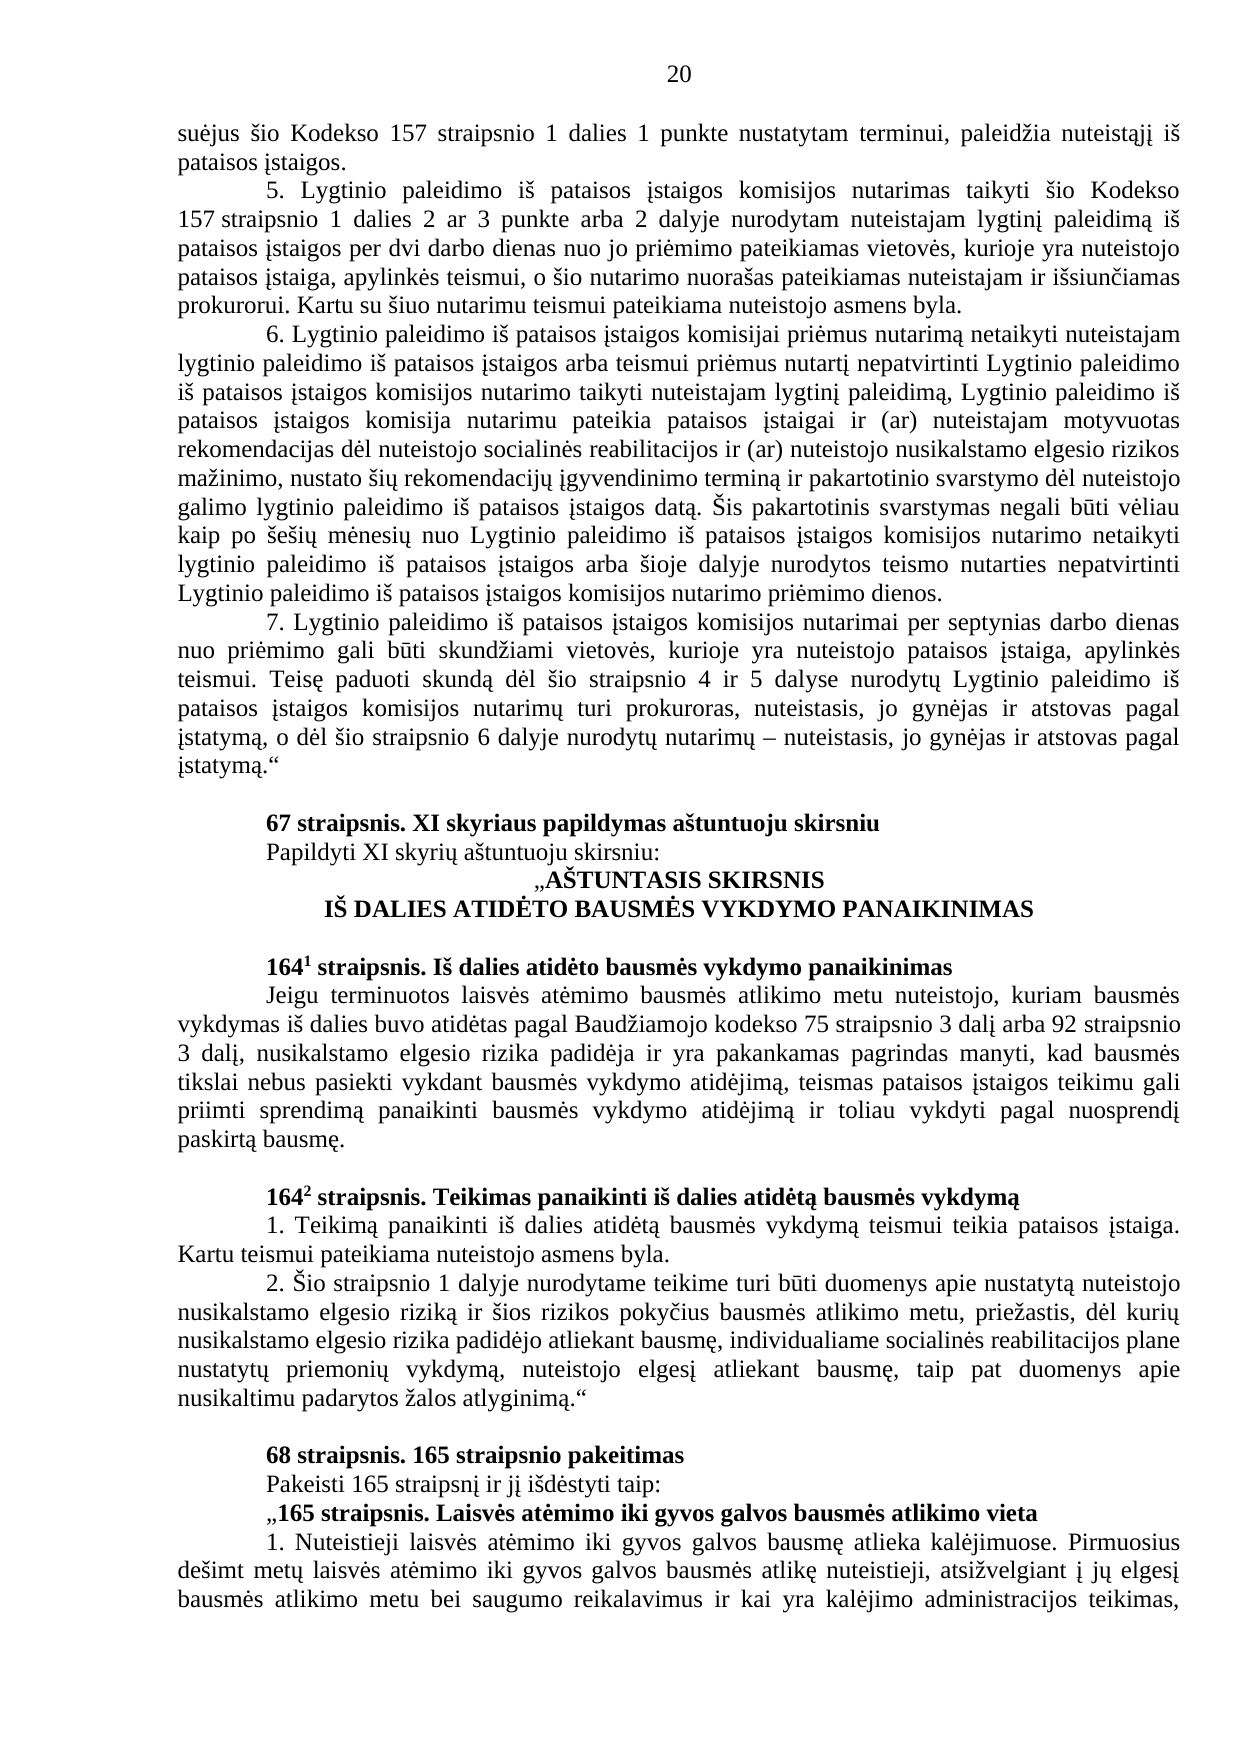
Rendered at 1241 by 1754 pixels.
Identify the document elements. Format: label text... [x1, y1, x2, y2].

text 1642 straipsnis. Teikimas panaikinti iš dalies atidėtą bausmės vykdymą [177, 1182, 1181, 1211]
text 2. Šio straipsnio 1 dalyje nurodytame teikime turi būti duomenys apie nustatytą nuteistojo nusikalstamo elgesio riziką ir šios rizikos pokyčius bausmės atlikimo metu, priežastis, dėl kurių nusikalstamo elgesio rizika padidėjo atliekant bausmę, individualiame socialinės reabilitacijos plane nustatytų priemonių vykdymą, nuteistojo elgesį atliekant bausmę, taip pat duomenys apie nusikaltimu padarytos žalos atlyginimą.“ [177, 1268, 1181, 1412]
text 1. Nuteistieji laisvės atėmimo iki gyvos galvos bausmę atlieka kalėjimuose. Pirmuosius dešimt metų laisvės atėmimo iki gyvos galvos bausmės atlikę nuteistieji, atsižvelgiant į jų elgesį bausmės atlikimo metu bei saugumo reikalavimus ir kai yra kalėjimo administracijos teikimas, [177, 1527, 1181, 1613]
text Papildyti XI skyrių aštuntuoju skirsniu: [177, 837, 1181, 866]
text „AŠTUNTASIS SKIRSNIS [177, 866, 1181, 894]
text 68 straipsnis. 165 straipsnio pakeitimas [177, 1441, 1181, 1469]
text 1641 straipsnis. Iš dalies atidėto bausmės vykdymo panaikinimas [177, 952, 1181, 981]
text Jeigu terminuotos laisvės atėmimo bausmės atlikimo metu nuteistojo, kuriam bausmės vykdymas iš dalies buvo atidėtas pagal Baudžiamojo kodekso 75 straipsnio 3 dalį arba 92 straipsnio 3 dalį, nusikalstamo elgesio rizika padidėja ir yra pakankamas pagrindas manyti, kad bausmės tikslai nebus pasiekti vykdant bausmės vykdymo atidėjimą, teismas pataisos įstaigos teikimu gali priimti sprendimą panaikinti bausmės vykdymo atidėjimą ir toliau vykdyti pagal nuosprendį paskirtą bausmę. [177, 981, 1181, 1153]
text 1. Teikimą panaikinti iš dalies atidėtą bausmės vykdymą teismui teikia pataisos įstaiga. Kartu teismui pateikiama nuteistojo asmens byla. [177, 1211, 1181, 1268]
text 5. Lygtinio paleidimo iš pataisos įstaigos komisijos nutarimas taikyti šio Kodekso 157 straipsnio 1 dalies 2 ar 3 punkte arba 2 dalyje nurodytam nuteistajam lygtinį paleidimą iš pataisos įstaigos per dvi darbo dienas nuo jo priėmimo pateikiamas vietovės, kurioje yra nuteistojo pataisos įstaiga, apylinkės teismui, o šio nutarimo nuorašas pateikiamas nuteistajam ir išsiunčiamas prokurorui. Kartu su šiuo nutarimu teismui pateikiama nuteistojo asmens byla. [177, 176, 1181, 319]
text 7. Lygtinio paleidimo iš pataisos įstaigos komisijos nutarimai per septynias darbo dienas nuo priėmimo gali būti skundžiami vietovės, kurioje yra nuteistojo pataisos įstaiga, apylinkės teismui. Teisę paduoti skundą dėl šio straipsnio 4 ir 5 dalyse nurodytų Lygtinio paleidimo iš pataisos įstaigos komisijos nutarimų turi prokuroras, nuteistasis, jo gynėjas ir atstovas pagal įstatymą, o dėl šio straipsnio 6 dalyje nurodytų nutarimų – nuteistasis, jo gynėjas ir atstovas pagal įstatymą.“ [177, 607, 1181, 779]
text IŠ DALIES ATIDĖTO BAUSMĖS VYKDYMO PANAIKINIMAS [177, 894, 1181, 923]
text 67 straipsnis. XI skyriaus papildymas aštuntuoju skirsniu [177, 808, 1181, 837]
text suėjus šio Kodekso 157 straipsnio 1 dalies 1 punkte nustatytam terminui, paleidžia nuteistąjį iš pataisos įstaigos. [177, 118, 1181, 176]
text „165 straipsnis. Laisvės atėmimo iki gyvos galvos bausmės atlikimo vieta [177, 1498, 1181, 1527]
text Pakeisti 165 straipsnį ir jį išdėstyti taip: [177, 1469, 1181, 1498]
text 6. Lygtinio paleidimo iš pataisos įstaigos komisijai priėmus nutarimą netaikyti nuteistajam lygtinio paleidimo iš pataisos įstaigos arba teismui priėmus nutartį nepatvirtinti Lygtinio paleidimo iš pataisos įstaigos komisijos nutarimo taikyti nuteistajam lygtinį paleidimą, Lygtinio paleidimo iš pataisos įstaigos komisija nutarimu pateikia pataisos įstaigai ir (ar) nuteistajam motyvuotas rekomendacijas dėl nuteistojo socialinės reabilitacijos ir (ar) nuteistojo nusikalstamo elgesio rizikos mažinimo, nustato šių rekomendacijų įgyvendinimo terminą ir pakartotinio svarstymo dėl nuteistojo galimo lygtinio paleidimo iš pataisos įstaigos datą. Šis pakartotinis svarstymas negali būti vėliau kaip po šešių mėnesių nuo Lygtinio paleidimo iš pataisos įstaigos komisijos nutarimo netaikyti lygtinio paleidimo iš pataisos įstaigos arba šioje dalyje nurodytos teismo nutarties nepatvirtinti Lygtinio paleidimo iš pataisos įstaigos komisijos nutarimo priėmimo dienos. [177, 319, 1181, 607]
